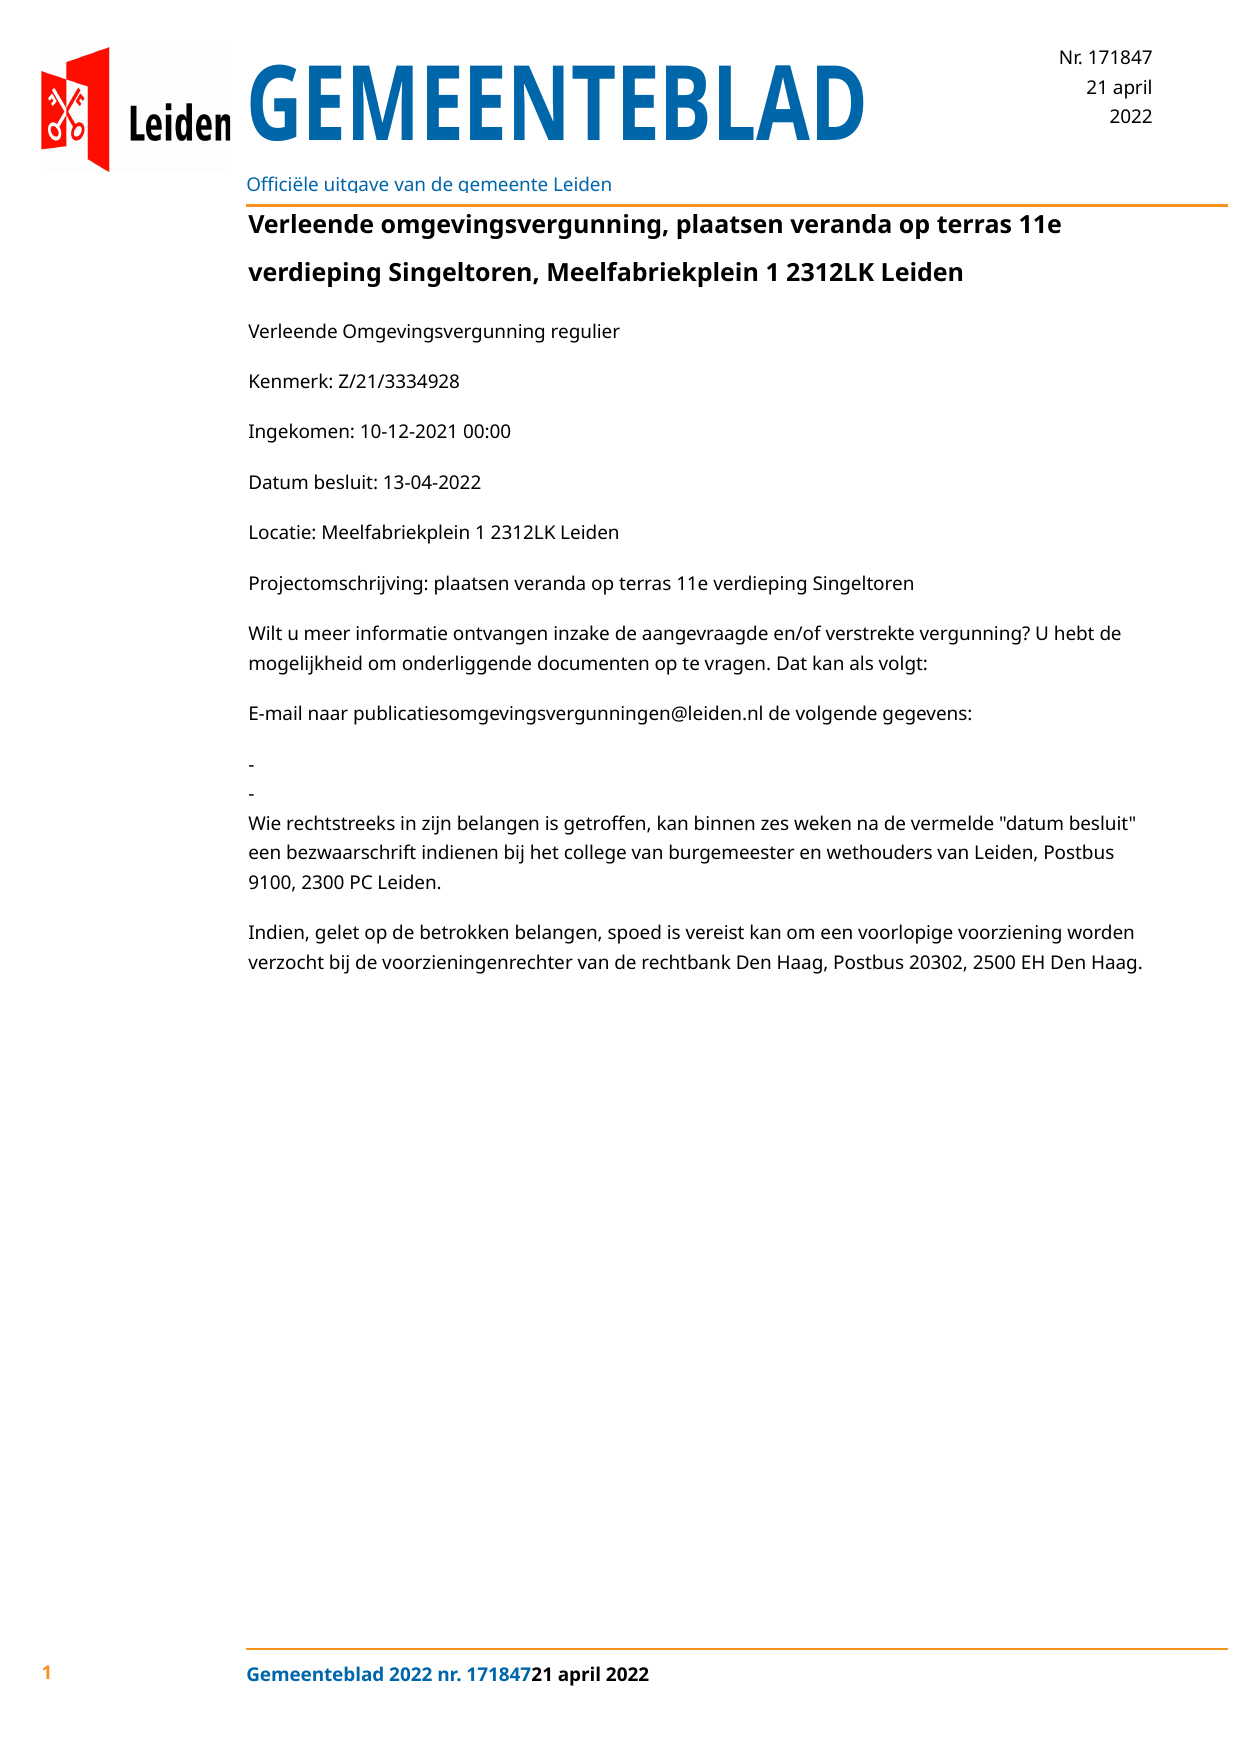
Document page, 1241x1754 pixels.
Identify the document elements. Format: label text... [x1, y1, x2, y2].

text Locatie: Meelfabriekplein 1 2312LK Leiden [248, 519, 1152, 545]
text Kenmerk: Z/21/3334928 [248, 368, 1152, 394]
text Indien, gelet op de betrokken belangen, spoed is vereist kan om een voorlopige voorziening worden verzocht bij de voorzieningenrechter van de rechtbank Den Haag, Postbus 20302, 2500 EH Den Haag. [248, 919, 1152, 975]
text Verleende Omgevingsvergunning regulier [248, 318, 1152, 344]
text Wilt u meer informatie ontvangen inzake de aangevraagde en/of verstrekte vergunning? U hebt de mogelijkheid om onderliggende documenten op te vragen. Dat kan als volgt: [248, 620, 1152, 676]
text Verleende omgevingsvergunning, plaatsen veranda op terras 11e verdieping Singeltoren, Meelfabriekplein 1 2312LK Leiden [248, 207, 1152, 288]
text Datum besluit: 13-04-2022 [248, 469, 1152, 495]
text Wie rechtstreeks in zijn belangen is getroffen, kan binnen zes weken na de vermelde "datum besluit" een bezwaarschrift indienen bij het college van burgemeester en wethouders van Leiden, Postbus 9100, 2300 PC Leiden. [248, 810, 1152, 895]
text Ingekomen: 10-12-2021 00:00 [248, 419, 1152, 444]
text Projectomschrijving: plaatsen veranda op terras 11e verdieping Singeltoren [248, 570, 1152, 596]
picture [41, 47, 231, 172]
text E-mail naar publicatiesomgevingsvergunningen@leiden.nl de volgende gegevens: [248, 700, 1152, 726]
